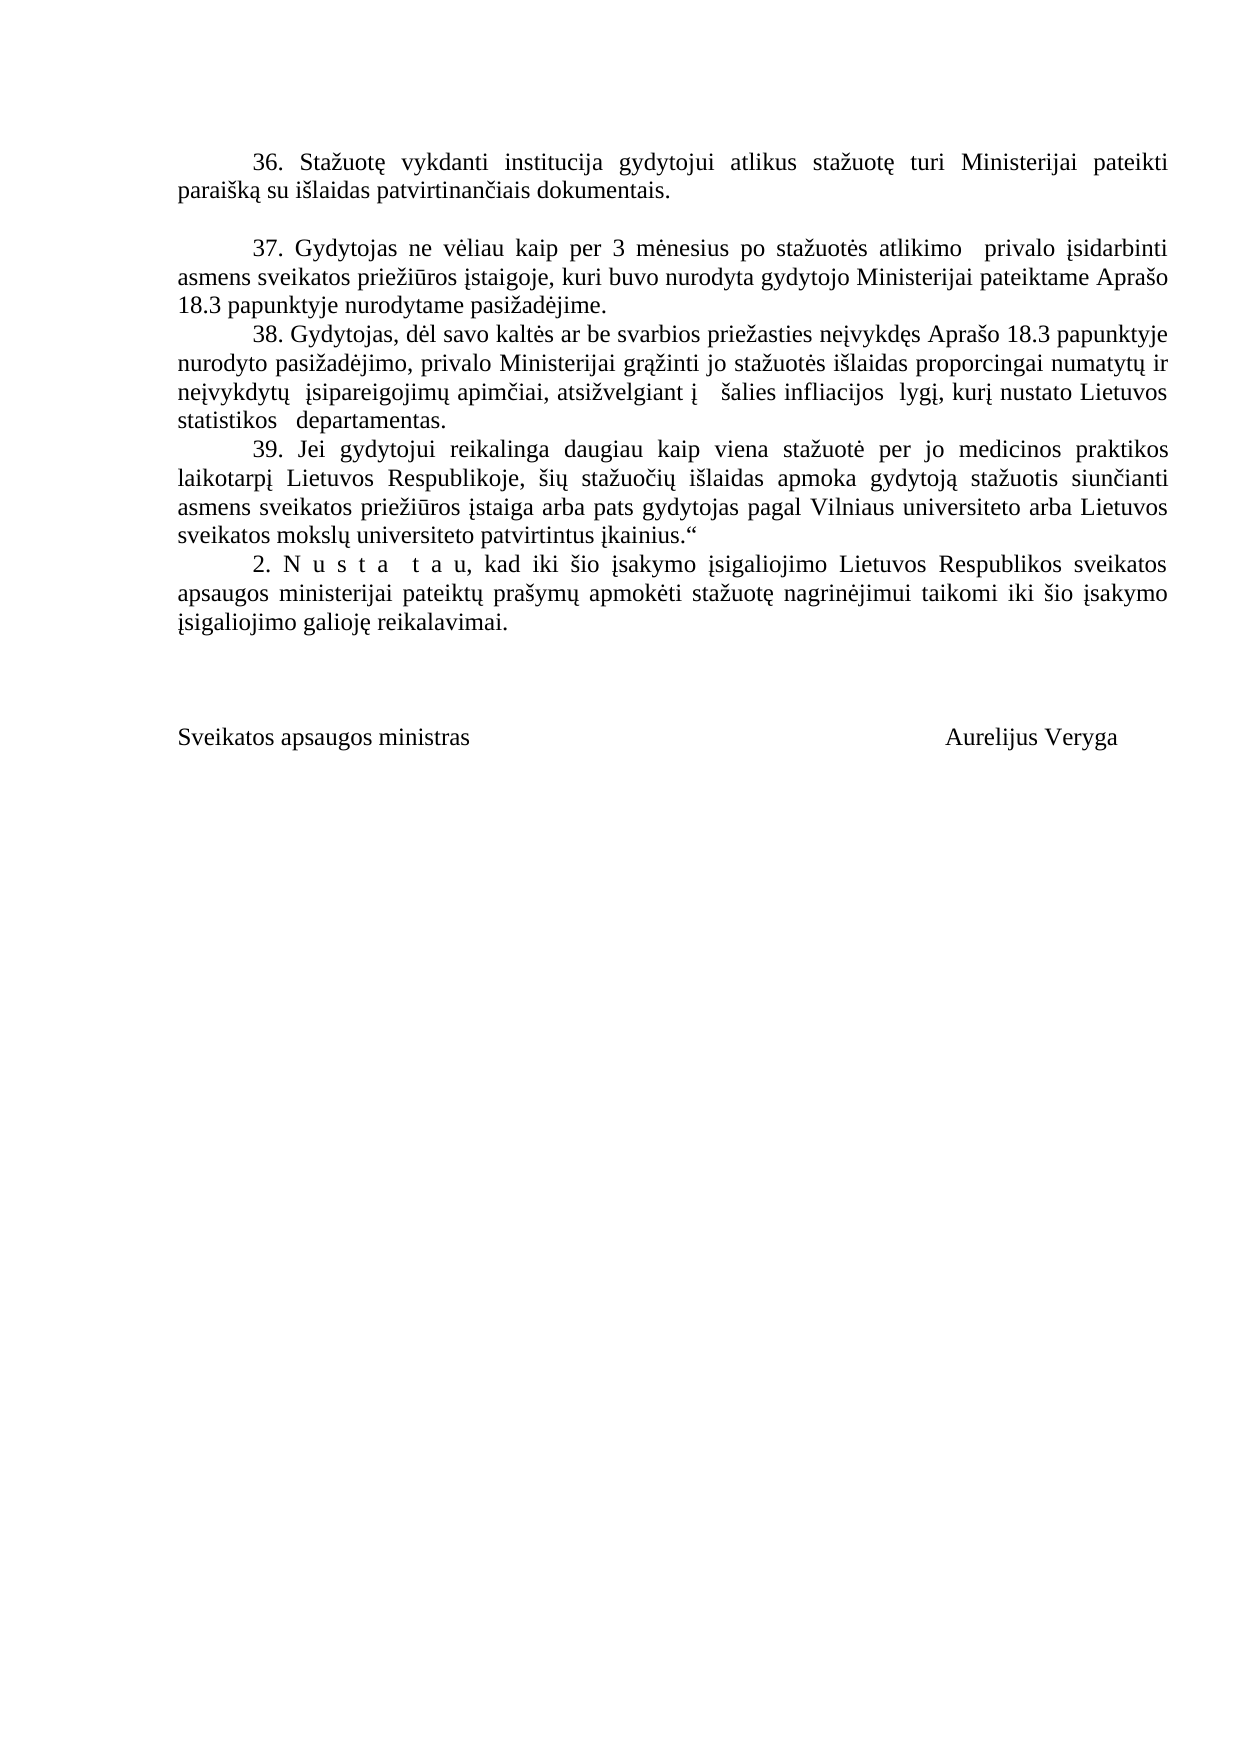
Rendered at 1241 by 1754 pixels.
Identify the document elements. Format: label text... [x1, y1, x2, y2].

text 2. N u s t a t a u, kad iki šio įsakymo įsigaliojimo Lietuvos Respublikos sveikatos apsaugos ministerijai pateiktų prašymų apmokėti stažuotę nagrinėjimui taikomi iki šio įsakymo įsigaliojimo galioję reikalavimai. [177, 549, 1169, 636]
text 36. Stažuotę vykdanti institucija gydytojui atlikus stažuotę turi Ministerijai pateikti paraišką su išlaidas patvirtinančiais dokumentais. [177, 147, 1169, 204]
text Sveikatos apsaugos ministras Aurelijus Veryga [177, 722, 1184, 751]
text 37. Gydytojas ne vėliau kaip per 3 mėnesius po stažuotės atlikimo privalo įsidarbinti asmens sveikatos priežiūros įstaigoje, kuri buvo nurodyta gydytojo Ministerijai pateiktame Aprašo 18.3 papunktyje nurodytame pasižadėjime. [177, 233, 1169, 319]
text 38. Gydytojas, dėl savo kaltės ar be svarbios priežasties neįvykdęs Aprašo 18.3 papunktyje nurodyto pasižadėjimo, privalo Ministerijai grąžinti jo stažuotės išlaidas proporcingai numatytų ir neįvykdytų įsipareigojimų apimčiai, atsižvelgiant į šalies infliacijos lygį, kurį nustato Lietuvos statistikos departamentas. [177, 319, 1169, 434]
text 39. Jei gydytojui reikalinga daugiau kaip viena stažuotė per jo medicinos praktikos laikotarpį Lietuvos Respublikoje, šių stažuočių išlaidas apmoka gydytoją stažuotis siunčianti asmens sveikatos priežiūros įstaiga arba pats gydytojas pagal Vilniaus universiteto arba Lietuvos sveikatos mokslų universiteto patvirtintus įkainius.“ [177, 434, 1169, 549]
